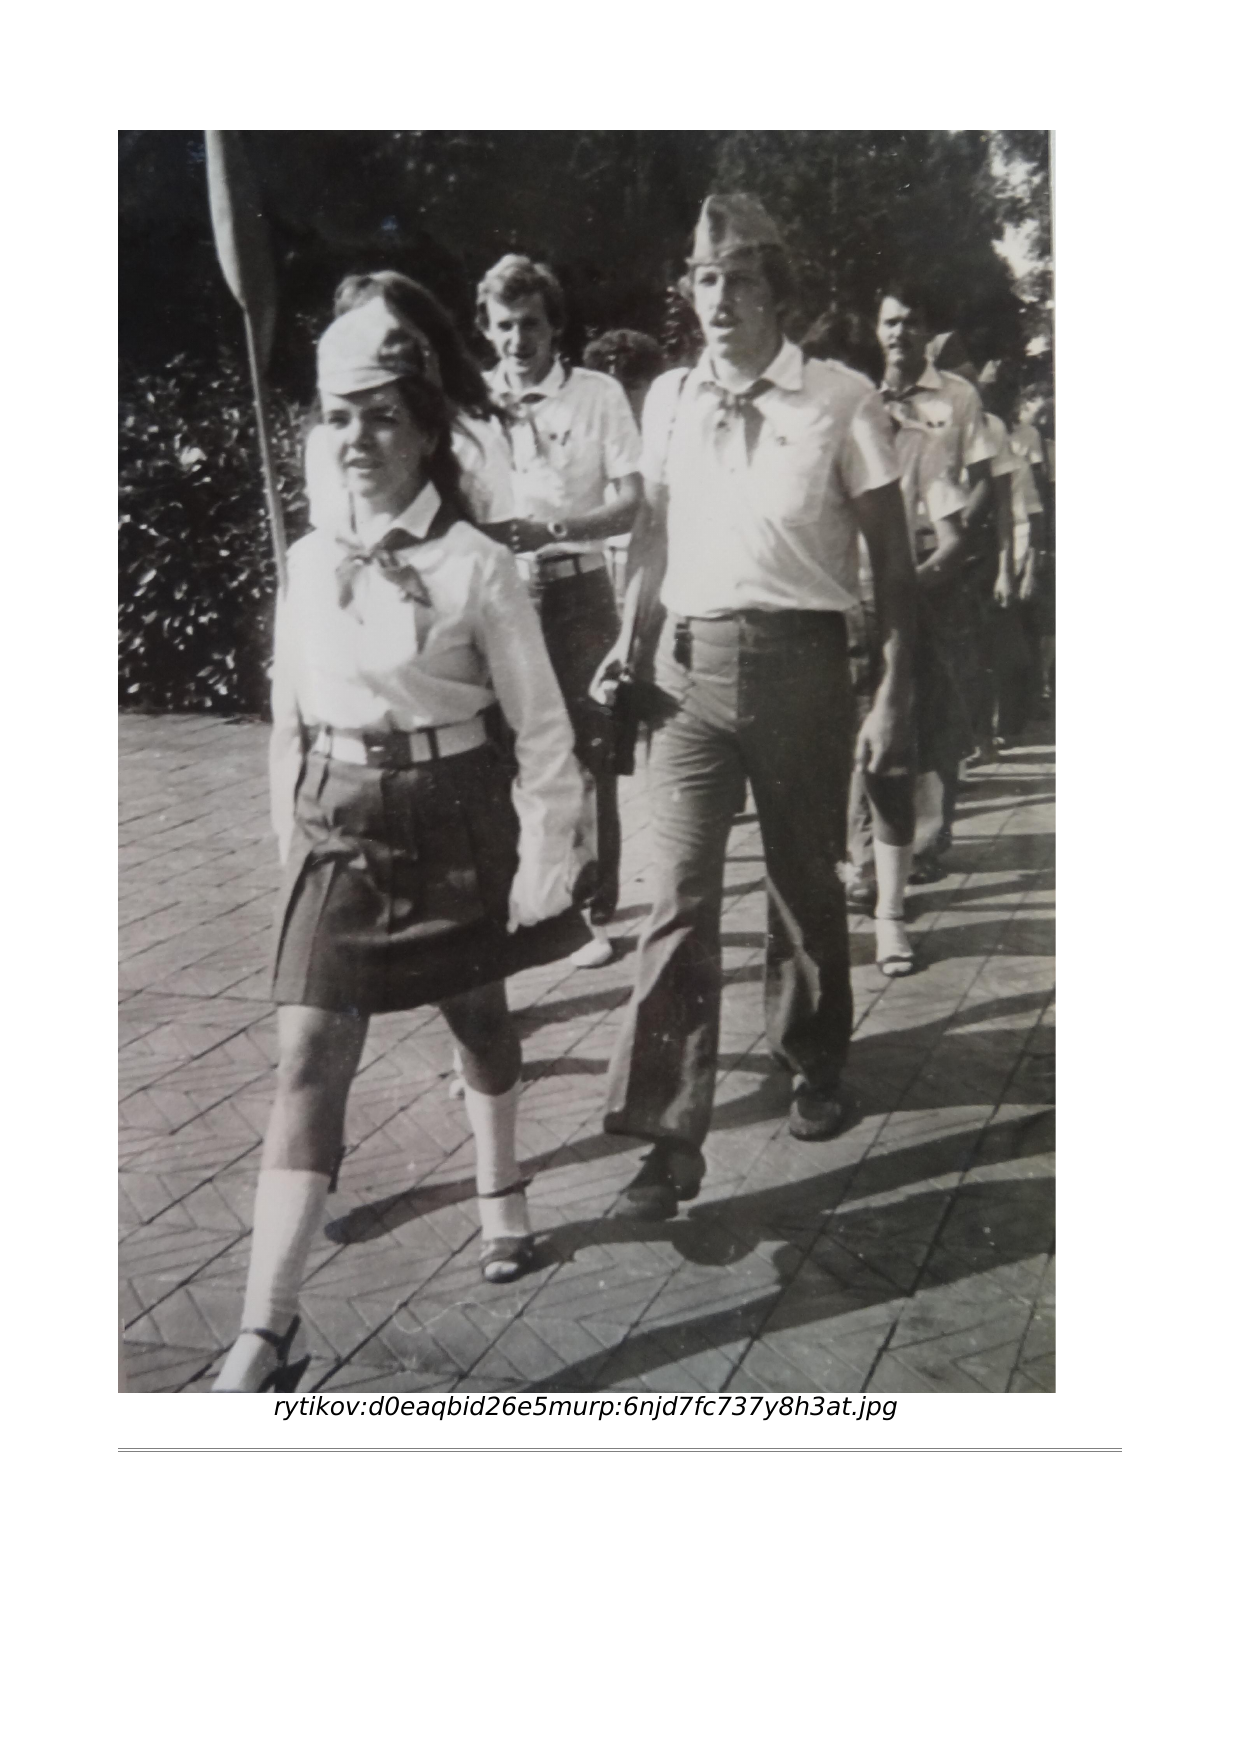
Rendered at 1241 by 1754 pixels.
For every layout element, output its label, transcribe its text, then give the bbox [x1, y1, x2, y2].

picture [118, 130, 1056, 1393]
text rytikov:d0eaqbid26e5murp:6njd7fc737y8h3at.jpg [118, 1393, 1056, 1421]
